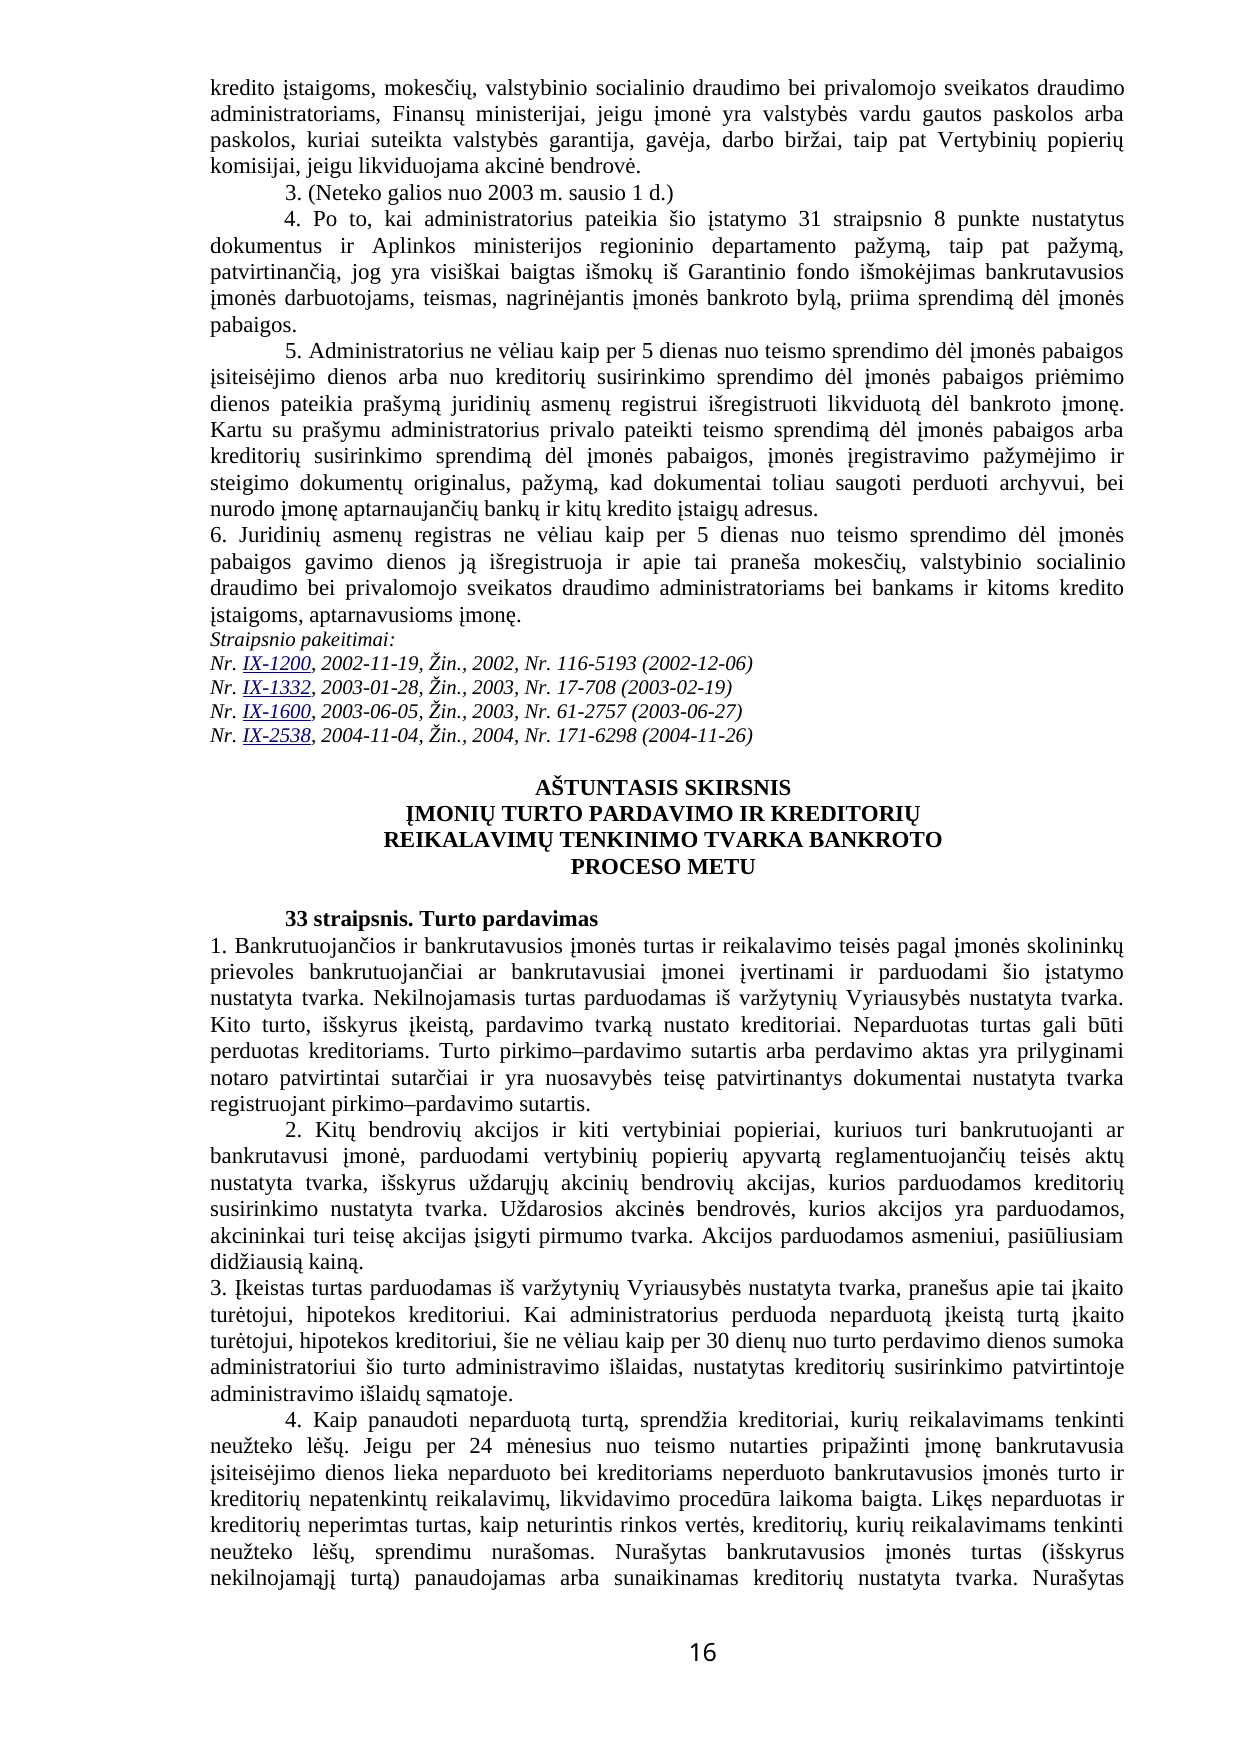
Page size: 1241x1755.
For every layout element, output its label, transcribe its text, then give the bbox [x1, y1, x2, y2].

text 2. Kitų bendrovių akcijos ir kiti vertybiniai popieriai, kuriuos turi bankrutuojanti ar bankrutavusi įmonė, parduodami vertybinių popierių apyvartą reglamentuojančių teisės aktų nustatyta tvarka, išskyrus uždarųjų akcinių bendrovių akcijas, kurios parduodamos kreditorių susirinkimo nustatyta tvarka. Uždarosios akcinės bendrovės, kurios akcijos yra parduodamos, akcininkai turi teisę akcijas įsigyti pirmumo tvarka. Akcijos parduodamos asmeniui, pasiūliusiam didžiausią kainą. [210, 1116, 1126, 1274]
text 3. (Neteko galios nuo 2003 m. sausio 1 d.) [210, 179, 1126, 205]
subtitle 33 straipsnis. Turto pardavimas [210, 905, 1126, 932]
subtitle ĮMONIŲ TURTO PARDAVIMO IR KREDITORIŲ [201, 800, 1126, 826]
subtitle PROCEso METU [201, 853, 1126, 879]
text Nr. IX-2538, 2004-11-04, Žin., 2004, Nr. 171-6298 (2004-11-26) [210, 723, 1120, 747]
text Straipsnio pakeitimai: [210, 627, 1126, 651]
text kredito įstaigoms, mokesčių, valstybinio socialinio draudimo bei privalomojo sveikatos draudimo administratoriams, Finansų ministerijai, jeigu įmonė yra valstybės vardu gautos paskolos arba paskolos, kuriai suteikta valstybės garantija, gavėja, darbo biržai, taip pat Vertybinių popierių komisijai, jeigu likviduojama akcinė bendrovė. [210, 73, 1126, 179]
subtitle REIKALAVIMŲ TENKINIMO TVARKA BANKROTO [201, 826, 1126, 853]
text 1. Bankrutuojančios ir bankrutavusios įmonės turtas ir reikalavimo teisės pagal įmonės skolininkų prievoles bankrutuojančiai ar bankrutavusiai įmonei įvertinami ir parduodami šio įstatymo nustatyta tvarka. Nekilnojamasis turtas parduodamas iš varžytynių Vyriausybės nustatyta tvarka. Kito turto, išskyrus įkeistą, pardavimo tvarką nustato kreditoriai. Neparduotas turtas gali būti perduotas kreditoriams. Turto pirkimo–pardavimo sutartis arba perdavimo aktas yra prilyginami notaro patvirtintai sutarčiai ir yra nuosavybės teisę patvirtinantys dokumentai nustatyta tvarka registruojant pirkimo–pardavimo sutartis. [210, 932, 1126, 1116]
text 4. Kaip panaudoti neparduotą turtą, sprendžia kreditoriai, kurių reikalavimams tenkinti neužteko lėšų. Jeigu per 24 mėnesius nuo teismo nutarties pripažinti įmonę bankrutavusia įsiteisėjimo dienos lieka neparduoto bei kreditoriams neperduoto bankrutavusios įmonės turto ir kreditorių nepatenkintų reikalavimų, likvidavimo procedūra laikoma baigta. Likęs neparduotas ir kreditorių neperimtas turtas, kaip neturintis rinkos vertės, kreditorių, kurių reikalavimams tenkinti neužteko lėšų, sprendimu nurašomas. Nurašytas bankrutavusios įmonės turtas (išskyrus nekilnojamąjį turtą) panaudojamas arba sunaikinamas kreditorių nustatyta tvarka. Nurašytas [210, 1406, 1126, 1591]
text 6. Juridinių asmenų registras ne vėliau kaip per 5 dienas nuo teismo sprendimo dėl įmonės pabaigos gavimo dienos ją išregistruoja ir apie tai praneša mokesčių, valstybinio socialinio draudimo bei privalomojo sveikatos draudimo administratoriams bei bankams ir kitoms kredito įstaigoms, aptarnavusioms įmonę. [210, 522, 1126, 627]
text Nr. IX-1332, 2003-01-28, Žin., 2003, Nr. 17-708 (2003-02-19) [210, 675, 1126, 699]
text 5. Administratorius ne vėliau kaip per 5 dienas nuo teismo sprendimo dėl įmonės pabaigos įsiteisėjimo dienos arba nuo kreditorių susirinkimo sprendimo dėl įmonės pabaigos priėmimo dienos pateikia prašymą juridinių asmenų registrui išregistruoti likviduotą dėl bankroto įmonę. Kartu su prašymu administratorius privalo pateikti teismo sprendimą dėl įmonės pabaigos arba kreditorių susirinkimo sprendimą dėl įmonės pabaigos, įmonės įregistravimo pažymėjimo ir steigimo dokumentų originalus, pažymą, kad dokumentai toliau saugoti perduoti archyvui, bei nurodo įmonę aptarnaujančių bankų ir kitų kredito įstaigų adresus. [210, 337, 1126, 522]
subtitle Aštuntasis SKIRSNIS [201, 774, 1126, 800]
text 4. Po to, kai administratorius pateikia šio įstatymo 31 straipsnio 8 punkte nustatytus dokumentus ir Aplinkos ministerijos regioninio departamento pažymą, taip pat pažymą, patvirtinančią, jog yra visiškai baigtas išmokų iš Garantinio fondo išmokėjimas bankrutavusios įmonės darbuotojams, teismas, nagrinėjantis įmonės bankroto bylą, priima sprendimą dėl įmonės pabaigos. [210, 205, 1126, 337]
text Nr. IX-1200, 2002-11-19, Žin., 2002, Nr. 116-5193 (2002-12-06) [210, 651, 1126, 675]
text 3. Įkeistas turtas parduodamas iš varžytynių Vyriausybės nustatyta tvarka, pranešus apie tai įkaito turėtojui, hipotekos kreditoriui. Kai administratorius perduoda neparduotą įkeistą turtą įkaito turėtojui, hipotekos kreditoriui, šie ne vėliau kaip per 30 dienų nuo turto perdavimo dienos sumoka administratoriui šio turto administravimo išlaidas, nustatytas kreditorių susirinkimo patvirtintoje administravimo išlaidų sąmatoje. [210, 1274, 1126, 1406]
text Nr. IX-1600, 2003-06-05, Žin., 2003, Nr. 61-2757 (2003-06-27) [210, 699, 1126, 723]
